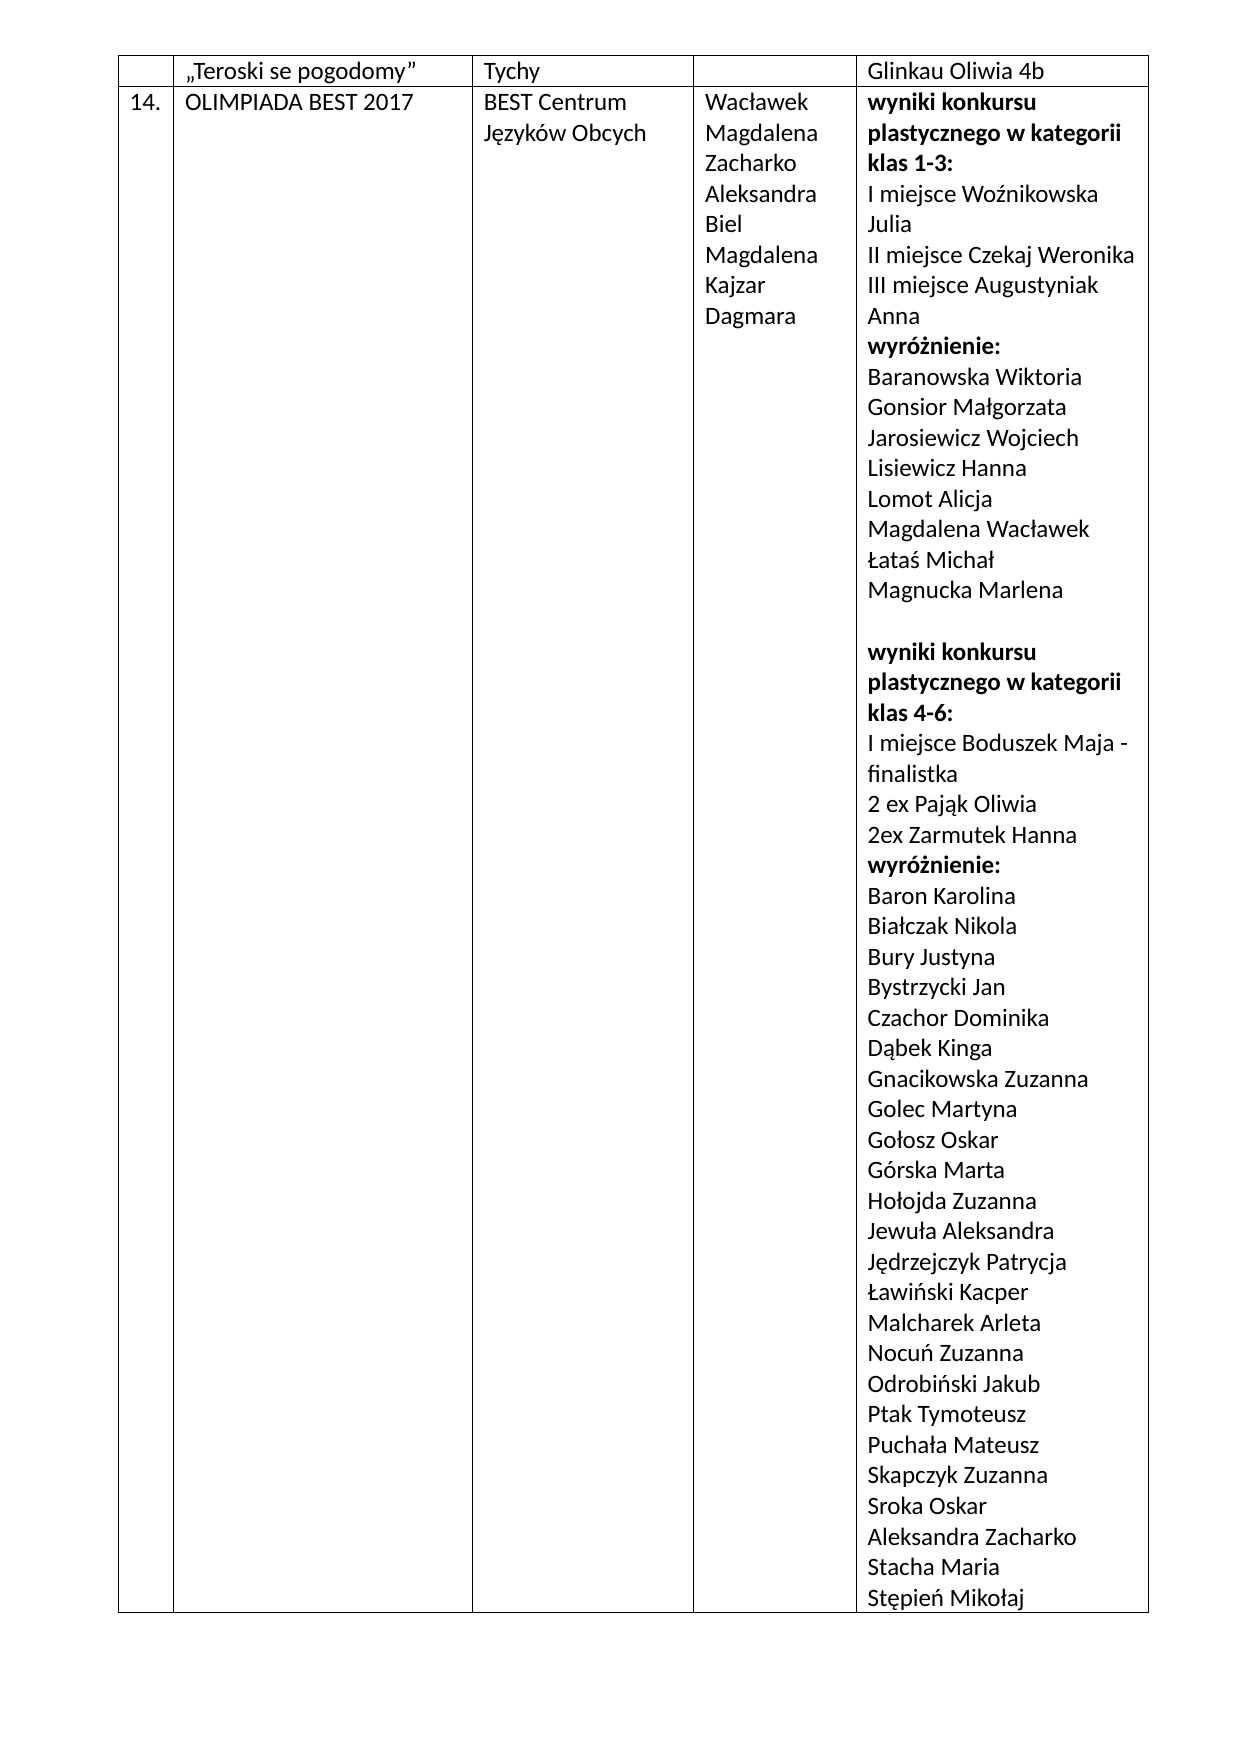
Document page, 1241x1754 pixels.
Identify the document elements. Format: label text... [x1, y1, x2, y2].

table_cell „Teroski se pogodomy” [174, 56, 472, 86]
table_cell Wacławek Magdalena Zacharko Aleksandra Biel Magdalena Kajzar Dagmara [694, 87, 856, 1612]
table_cell wyniki konkursu plastycznego w kategorii klas 1-3: I miejsce Woźnikowska Julia II miejsce Czekaj Weronika III miejsce Augustyniak Anna wyróżnienie: Baranowska Wiktoria Gonsior Małgorzata Jarosiewicz Wojciech Lisiewicz Hanna Lomot Alicja Magdalena Wacławek Łataś Michał Magnucka Marlena wyniki konkursu plastycznego w kategorii klas 4-6: I miejsce Boduszek Maja - finalistka 2 ex Pająk Oliwia 2ex Zarmutek Hanna wyróżnienie: Baron Karolina Białczak Nikola Bury Justyna Bystrzycki Jan Czachor Dominika Dąbek Kinga Gnacikowska Zuzanna Golec Martyna Gołosz Oskar Górska Marta Hołojda Zuzanna Jewuła Aleksandra Jędrzejczyk Patrycja Ławiński Kacper Malcharek Arleta Nocuń Zuzanna Odrobiński Jakub Ptak Tymoteusz Puchała Mateusz Skapczyk Zuzanna Sroka Oskar Aleksandra Zacharko Stacha Maria Stępień Mikołaj [857, 87, 1148, 1612]
table_cell [119, 56, 173, 86]
table_cell OLIMPIADA BEST 2017 [174, 87, 472, 1612]
table_cell [694, 56, 856, 86]
table_cell Tychy [473, 56, 693, 86]
table_cell BEST Centrum Języków Obcych [473, 87, 693, 1612]
table_cell Glinkau Oliwia 4b [857, 56, 1148, 86]
table_cell 14. [119, 87, 173, 1612]
